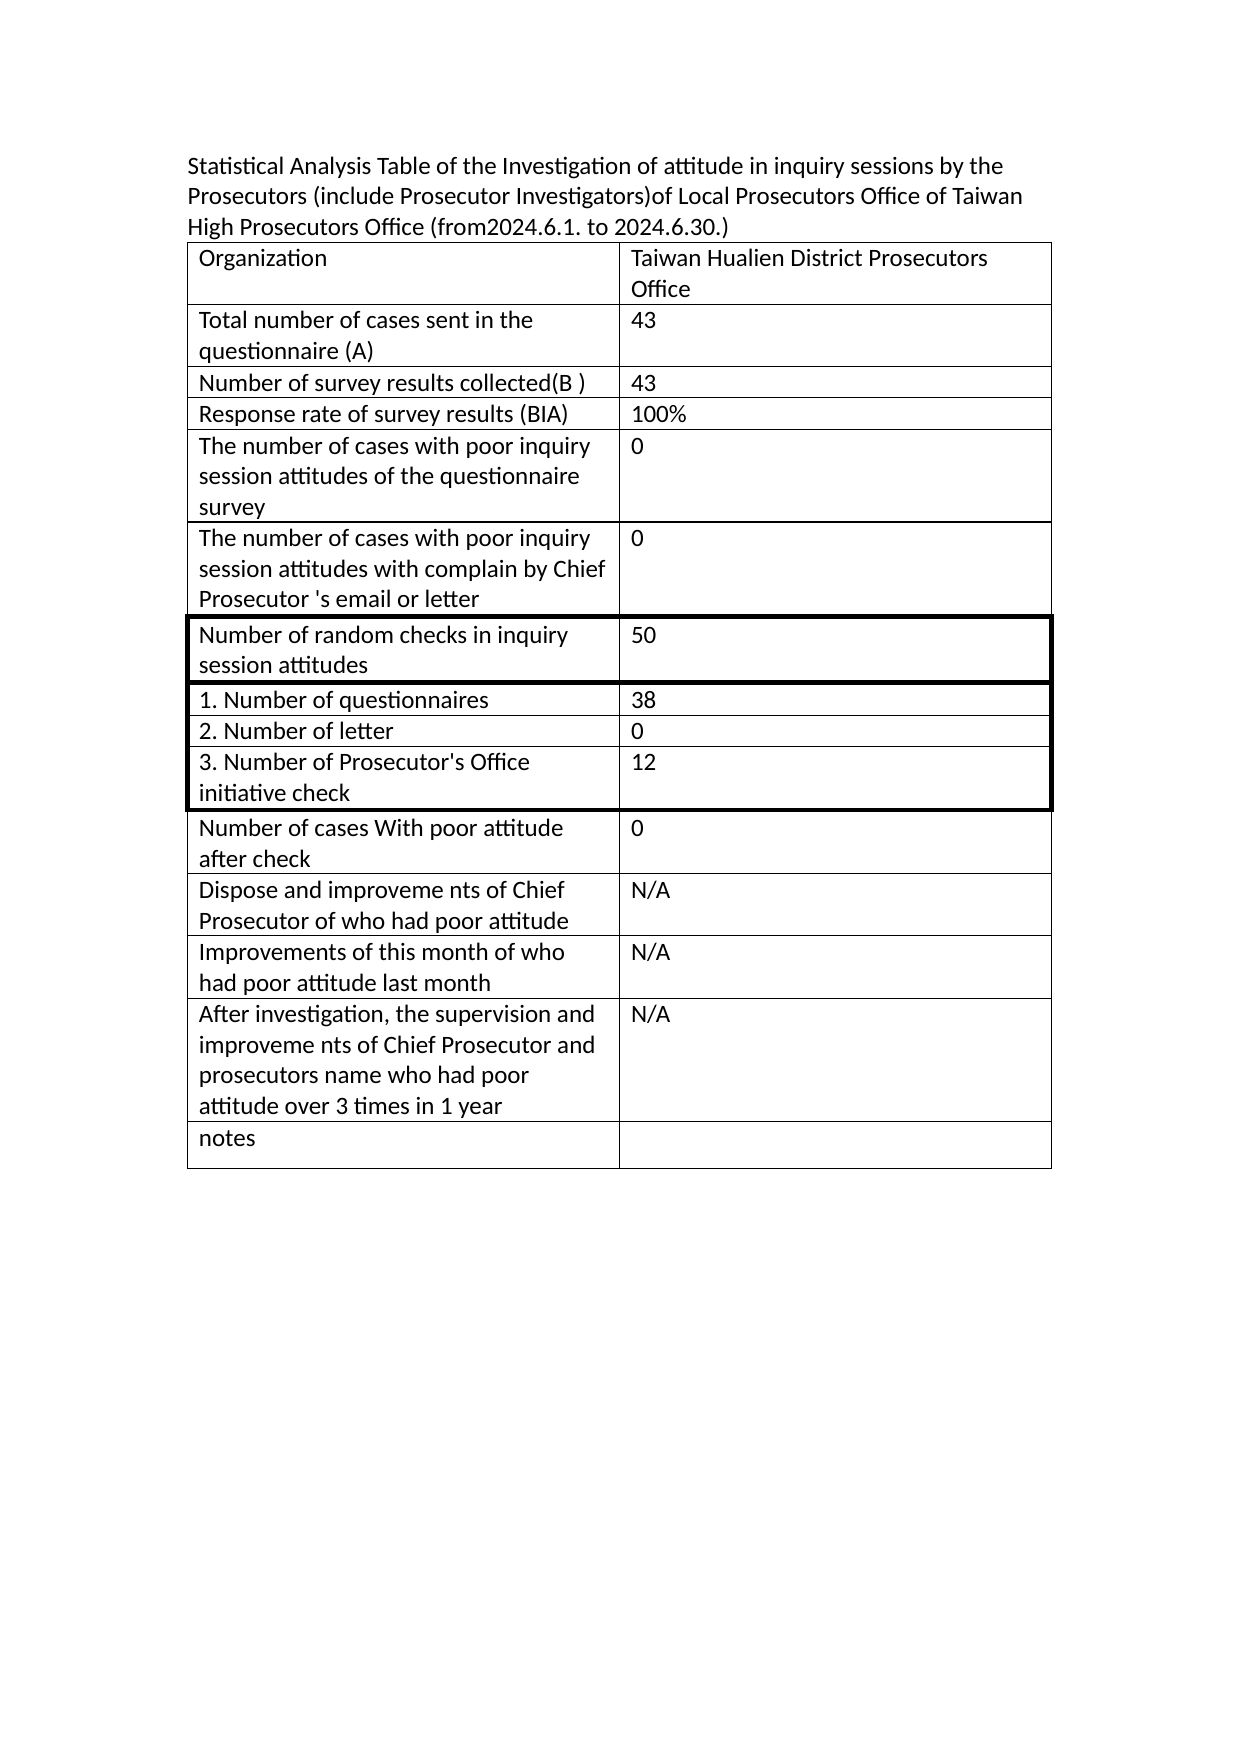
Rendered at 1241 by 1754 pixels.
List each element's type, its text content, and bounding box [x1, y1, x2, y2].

table_cell 12 [620, 747, 1049, 808]
table_cell 50 [620, 619, 1049, 680]
table_cell Number of survey results collected(B ) [188, 367, 619, 397]
table_cell 0 [620, 523, 1051, 614]
table_cell 43 [620, 305, 1051, 366]
table_cell The number of cases with poor inquiry session attitudes with complain by Chief Prosecutor 's email or letter [188, 523, 619, 614]
table_cell Dispose and improveme nts of Chief Prosecutor of who had poor attitude [188, 874, 619, 935]
table_cell Number of cases With poor attitude after check [188, 812, 619, 873]
table_cell notes [188, 1122, 619, 1167]
table_cell N/A [620, 874, 1051, 935]
table_cell Total number of cases sent in the questionnaire (A) [188, 305, 619, 366]
table_header Taiwan Hualien District Prosecutors Office [620, 243, 1051, 304]
table_cell N/A [620, 999, 1051, 1121]
table_cell 1. Number of questionnaires [190, 685, 619, 715]
table_cell 100% [620, 398, 1051, 429]
table_cell 38 [620, 685, 1049, 715]
table_cell The number of cases with poor inquiry session attitudes of the questionnaire survey [188, 430, 619, 521]
table_cell After investigation, the supervision and improveme nts of Chief Prosecutor and prosecutors name who had poor attitude over 3 times in 1 year [188, 999, 619, 1121]
table_cell 0 [620, 430, 1051, 521]
table_cell Response rate of survey results (BIA) [188, 398, 619, 429]
table_cell 3. Number of Prosecutor's Office initiative check [190, 747, 619, 808]
table_cell 0 [620, 812, 1051, 873]
table_cell Number of random checks in inquiry session attitudes [190, 619, 619, 680]
table_cell N/A [620, 936, 1051, 997]
table_cell 2. Number of letter [190, 716, 619, 746]
table_header Organization [188, 243, 619, 304]
text Statistical Analysis Table of the Investigation of attitude in inquiry sessions by the Prosecutors (include Prosecutor Investigators)of Local Prosecutors Office of Taiwan High Prosecutors Office (from2024.6.1. to 2024.6.30.) [187, 150, 1053, 242]
table_cell Improvements of this month of who had poor attitude last month [188, 936, 619, 997]
table_cell 0 [620, 716, 1049, 746]
table_cell 43 [620, 367, 1051, 397]
table_cell [620, 1122, 1051, 1167]
